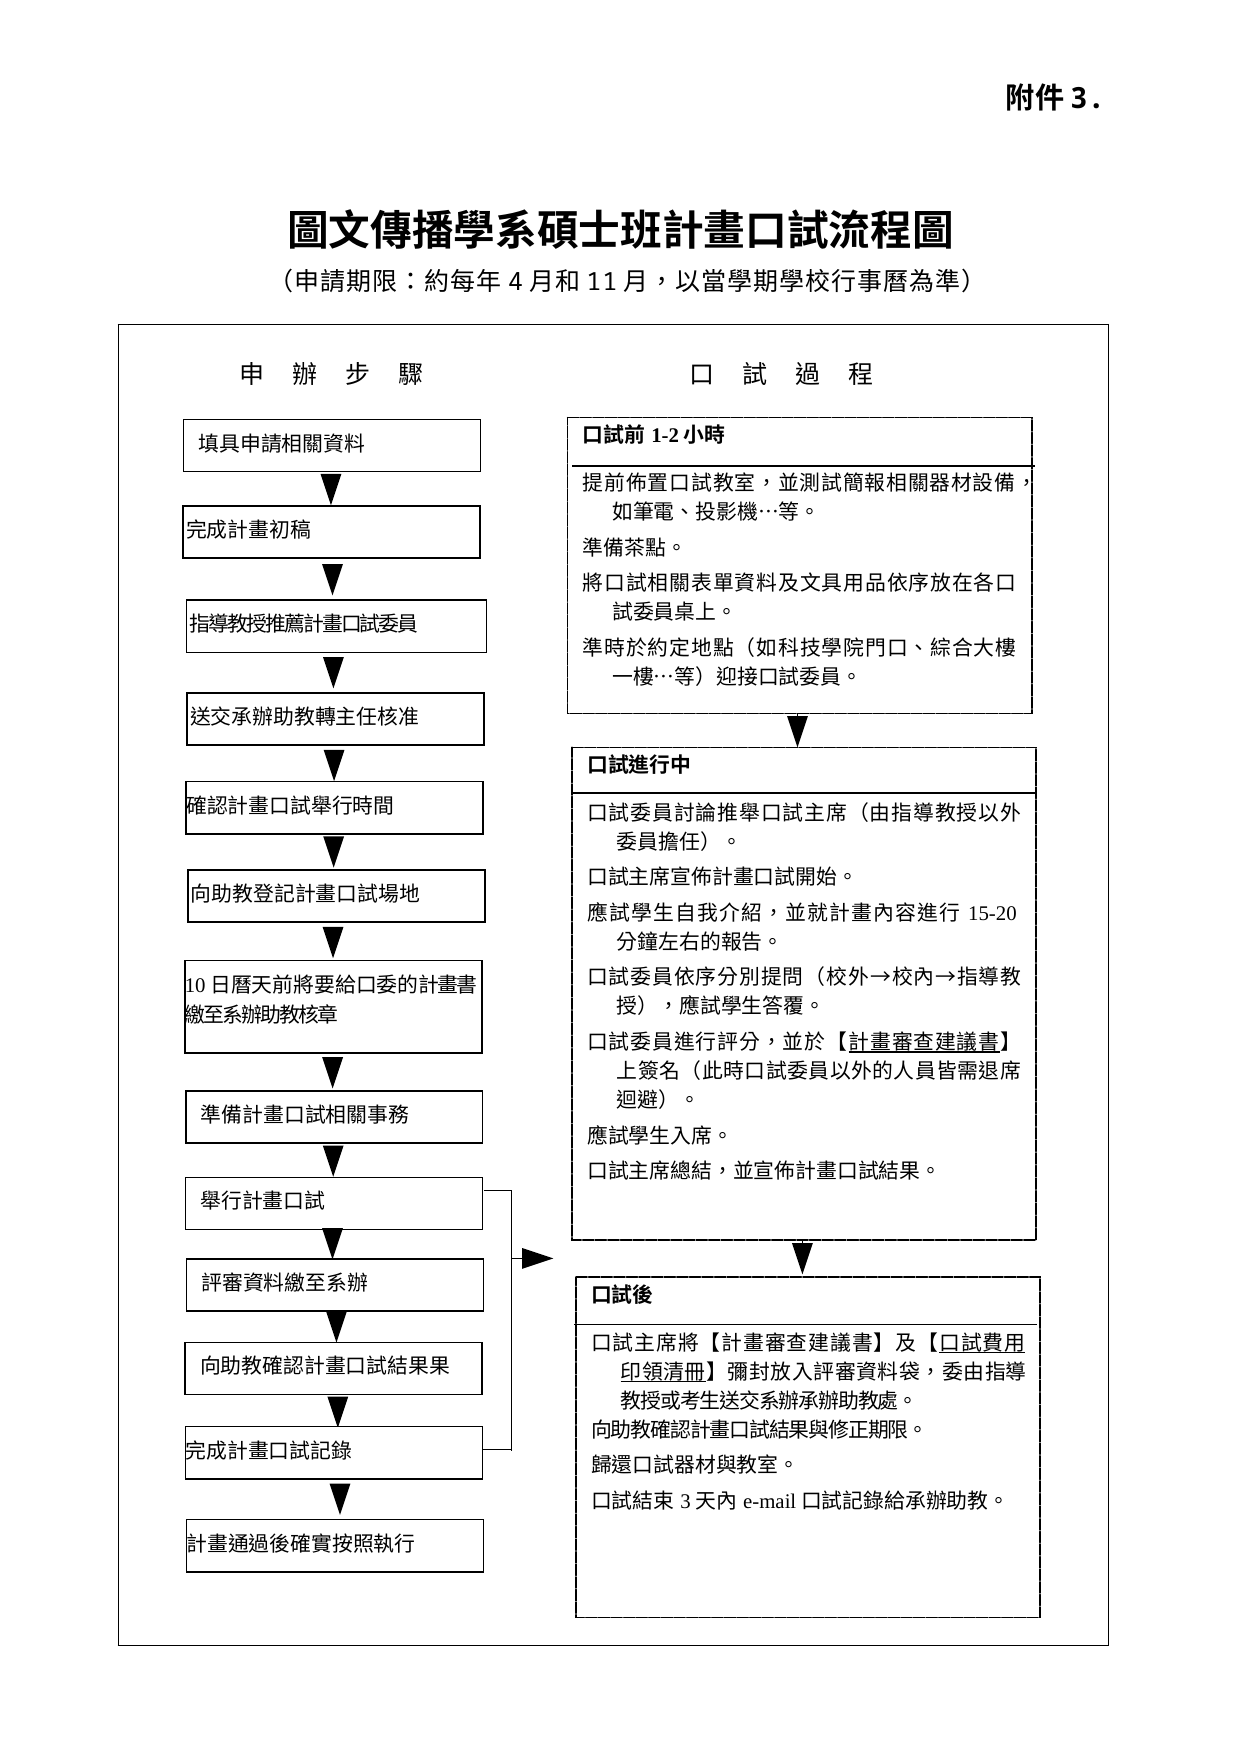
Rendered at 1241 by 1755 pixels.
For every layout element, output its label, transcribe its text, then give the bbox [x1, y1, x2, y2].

text 附件3. [118, 75, 1122, 117]
table_header 申 辦 步 驟 口 試 過 程 [119, 325, 1108, 1645]
text （申請期限：約每年4月和11月，以當學期學校行事曆為準） [133, 257, 1122, 299]
text 圖文傳播學系碩士班計畫口試流程圖 [118, 197, 1122, 257]
